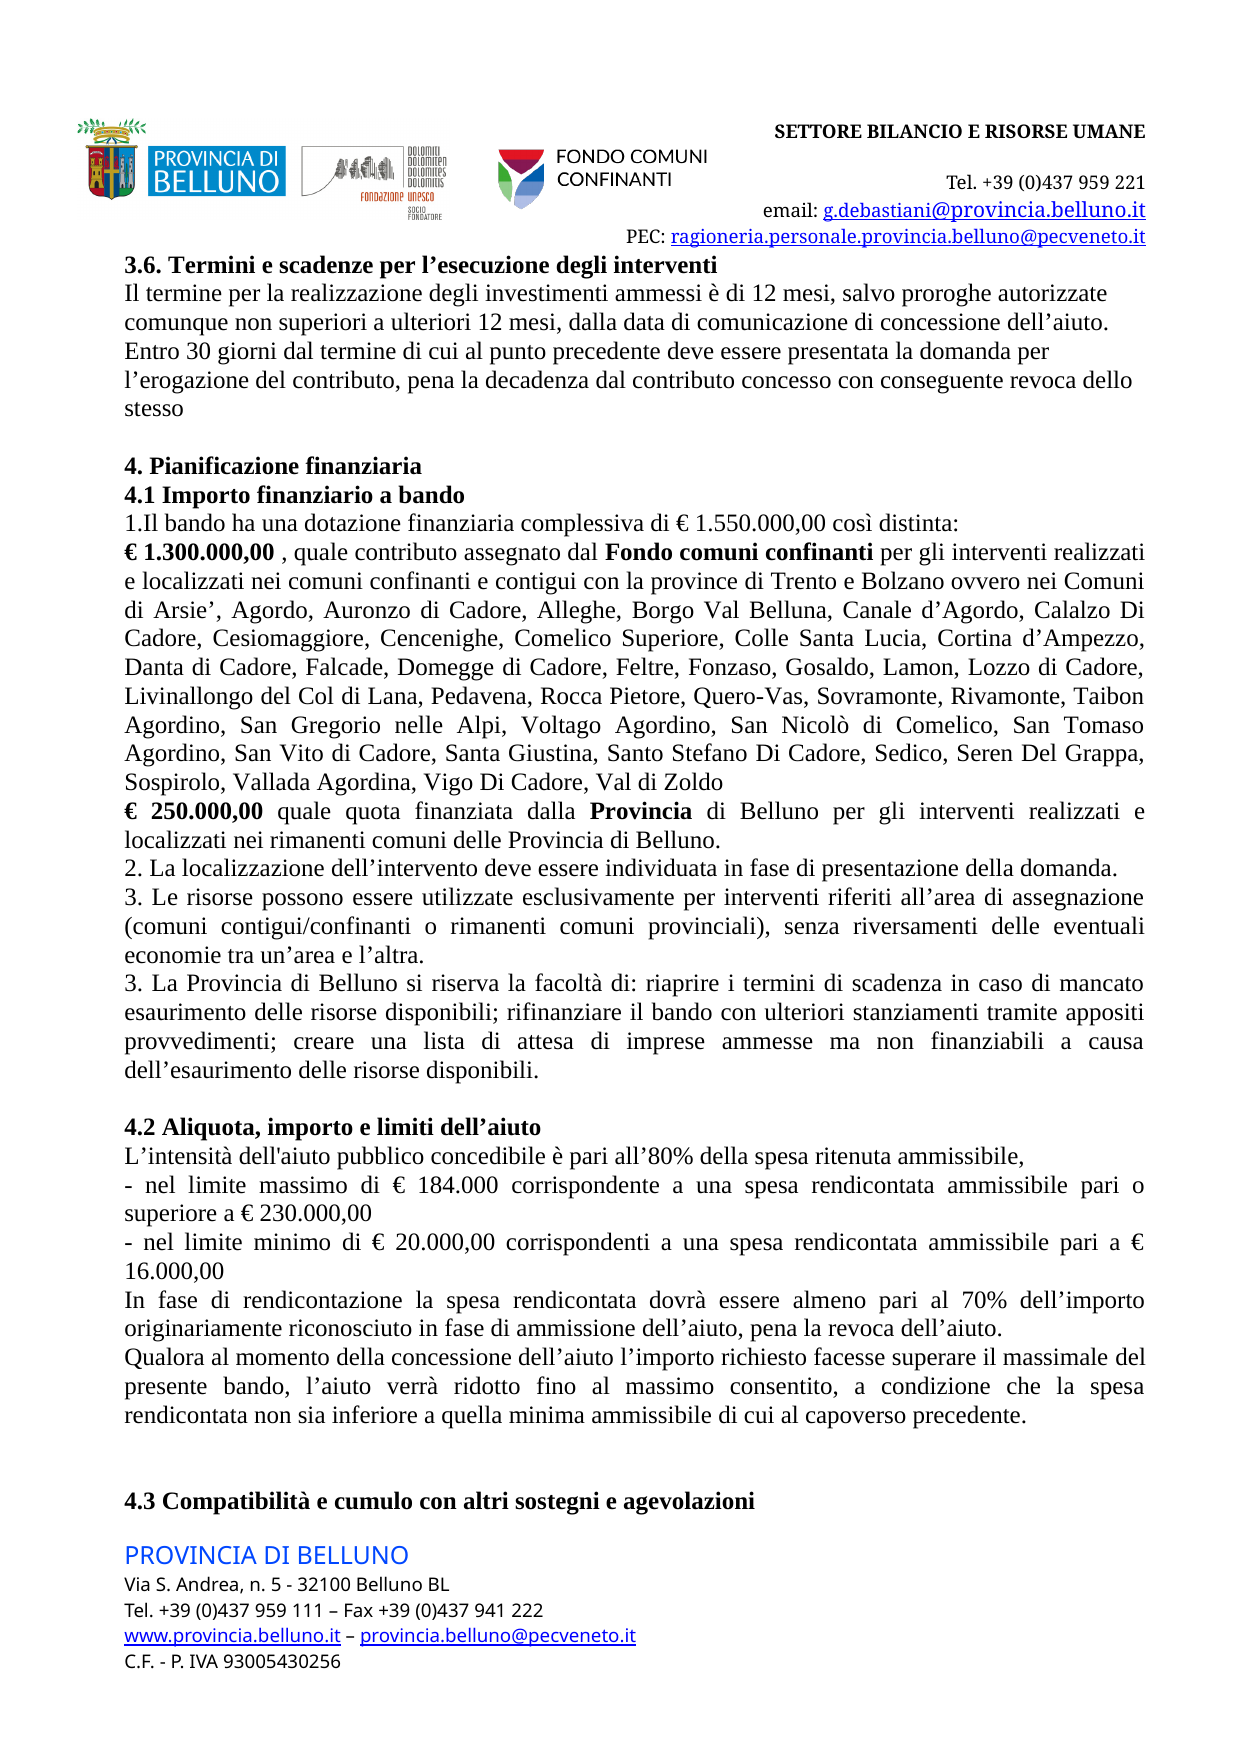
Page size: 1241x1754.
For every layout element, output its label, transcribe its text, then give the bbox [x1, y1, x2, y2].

text Qualora al momento della concessione dell’aiuto l’importo richiesto facesse superare il massimale del presente bando, l’aiuto verrà ridotto fino al massimo consentito, a condizione che la spesa rendicontata non sia inferiore a quella minima ammissibile di cui al capoverso precedente. [124, 1342, 1146, 1428]
text 4.2 Aliquota, importo e limiti dell’aiuto [124, 1112, 1146, 1141]
text 4.1 Importo finanziario a bando [124, 480, 1146, 508]
text 2. La localizzazione dell’intervento deve essere individuata in fase di presentazione della domanda. [124, 853, 1146, 882]
text 4. Pianificazione finanziaria [124, 451, 1146, 480]
text - nel limite minimo di € 20.000,00 corrispondenti a una spesa rendicontata ammissibile pari a € 16.000,00 [124, 1227, 1146, 1285]
text € 250.000,00 quale quota finanziata dalla Provincia di Belluno per gli interventi realizzati e localizzati nei rimanenti comuni delle Provincia di Belluno. [124, 796, 1146, 853]
text 1.Il bando ha una dotazione finanziaria complessiva di € 1.550.000,00 così distinta: [124, 508, 1146, 537]
picture [77, 118, 450, 220]
text € 1.300.000,00 , quale contributo assegnato dal Fondo comuni confinanti per gli interventi realizzati e localizzati nei comuni confinanti e contigui con la province di Trento e Bolzano ovvero nei Comuni di Arsie’, Agordo, Auronzo di Cadore, Alleghe, Borgo Val Belluna, Canale d’Agordo, Calalzo Di Cadore, Cesiomaggiore, Cencenighe, Comelico Superiore, Colle Santa Lucia, Cortina d’Ampezzo, Danta di Cadore, Falcade, Domegge di Cadore, Feltre, Fonzaso, Gosaldo, Lamon, Lozzo di Cadore, Livinallongo del Col di Lana, Pedavena, Rocca Pietore, Quero-Vas, Sovramonte, Rivamonte, Taibon Agordino, San Gregorio nelle Alpi, Voltago Agordino, San Nicolò di Comelico, San Tomaso Agordino, San Vito di Cadore, Santa Giustina, Santo Stefano Di Cadore, Sedico, Seren Del Grappa, Sospirolo, Vallada Agordina, Vigo Di Cadore, Val di Zoldo [124, 537, 1146, 796]
text Entro 30 giorni dal termine di cui al punto precedente deve essere presentata la domanda per l’erogazione del contributo, pena la decadenza dal contributo concesso con conseguente revoca dello stesso [124, 336, 1146, 422]
text L’intensità dell'aiuto pubblico concedibile è pari all’80% della spesa ritenuta ammissibile, [124, 1141, 1146, 1170]
picture [473, 129, 734, 230]
text 3. Le risorse possono essere utilizzate esclusivamente per interventi riferiti all’area di assegnazione (comuni contigui/confinanti o rimanenti comuni provinciali), senza riversamenti delle eventuali economie tra un’area e l’altra. [124, 882, 1146, 968]
text 3.6. Termini e scadenze per l’esecuzione degli interventi [124, 250, 1146, 278]
text 4.3 Compatibilità e cumulo con altri sostegni e agevolazioni [124, 1486, 1146, 1515]
text In fase di rendicontazione la spesa rendicontata dovrà essere almeno pari al 70% dell’importo originariamente riconosciuto in fase di ammissione dell’aiuto, pena la revoca dell’aiuto. [124, 1285, 1146, 1342]
text 3. La Provincia di Belluno si riserva la facoltà di: riaprire i termini di scadenza in caso di mancato esaurimento delle risorse disponibili; rifinanziare il bando con ulteriori stanziamenti tramite appositi provvedimenti; creare una lista di attesa di imprese ammesse ma non finanziabili a causa dell’esaurimento delle risorse disponibili. [124, 968, 1146, 1083]
text - nel limite massimo di € 184.000 corrispondente a una spesa rendicontata ammissibile pari o superiore a € 230.000,00 [124, 1170, 1146, 1227]
text Il termine per la realizzazione degli investimenti ammessi è di 12 mesi, salvo proroghe autorizzate comunque non superiori a ulteriori 12 mesi, dalla data di comunicazione di concessione dell’aiuto. [124, 278, 1146, 336]
